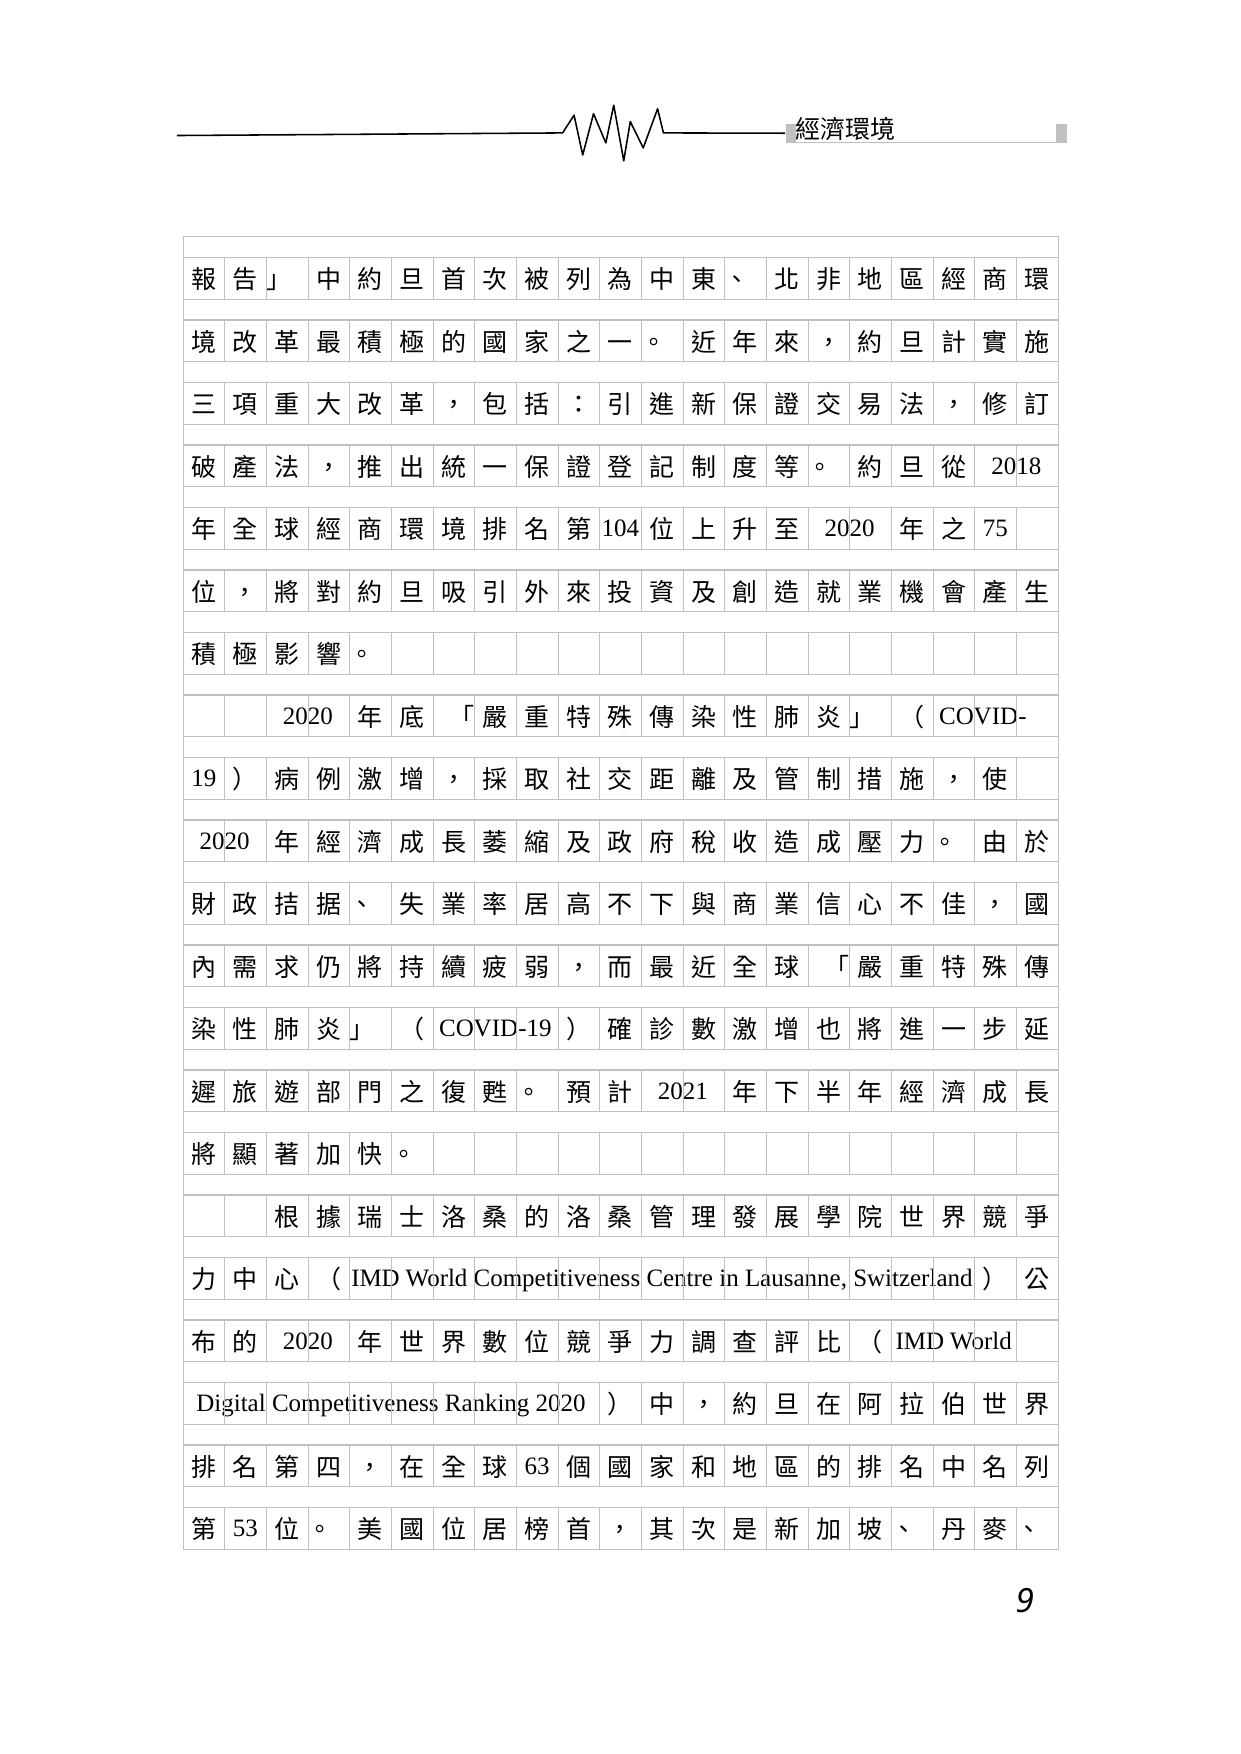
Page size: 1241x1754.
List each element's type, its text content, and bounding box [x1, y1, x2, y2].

text 世界銀行2020年10月公布之「2020經商環境報告」中約旦首次被列為中東、北非地區經商環境改革最積極的國家之一。近年來，約旦計實施三項重大改革，包括：引進新保證交易法，修訂破產法，推出統一保證登記制度等。約旦從2018年全球經商環境排名第104位上升至2020年之75位，將對約旦吸引外來投資及創造就業機會產生積極影響。 [184, 425, 1058, 444]
text 世界銀行2020年10月公布之「2020經商環境報告」中約旦首次被列為中東、北非地區經商環境改革最積極的國家之一。近年來，約旦計實施三項重大改革，包括：引進新保證交易法，修訂破產法，推出統一保證登記制度等。約旦從2018年全球經商環境排名第104位上升至2020年之75位，將對約旦吸引外來投資及創造就業機會產生積極影響。 [184, 362, 1058, 382]
text 世界銀行2020年10月公布之「2020經商環境報告」中約旦首次被列為中東、北非地區經商環境改革最積極的國家之一。近年來，約旦計實施三項重大改革，包括：引進新保證交易法，修訂破產法，推出統一保證登記制度等。約旦從2018年全球經商環境排名第104位上升至2020年之75位，將對約旦吸引外來投資及創造就業機會產生積極影響。 [184, 237, 1058, 257]
text 2020年底「嚴重特殊傳染性肺炎」（COVID-19）病例激增，採取社交距離及管制措施，使2020年經濟成長萎縮及政府稅收造成壓力。由於財政拮据、失業率居高不下與商業信心不佳，國內需求仍將持續疲弱，而最近全球「嚴重特殊傳染性肺炎」（COVID-19）確診數激增也將進一步延遲旅遊部門之復甦。預計2021年下半年經濟成長將顯著加快。 [184, 1112, 1058, 1132]
text 根據瑞士洛桑的洛桑管理發展學院世界競爭力中心（IMD World Competitiveness Centre in Lausanne, Switzerland）公布的2020年世界數位競爭力調查評比（IMD World Digital Competitiveness Ranking 2020）中，約旦在阿拉伯世界排名第四，在全球63個國家和地區的排名中名列第53位。美國位居榜首，其次是新加坡、丹麥、瑞典和中國大陸香港。 [184, 1487, 1058, 1507]
text 根據瑞士洛桑的洛桑管理發展學院世界競爭力中心（IMD World Competitiveness Centre in Lausanne, Switzerland）公布的2020年世界數位競爭力調查評比（IMD World Digital Competitiveness Ranking 2020）中，約旦在阿拉伯世界排名第四，在全球63個國家和地區的排名中名列第53位。美國位居榜首，其次是新加坡、丹麥、瑞典和中國大陸香港。 [184, 1175, 1058, 1194]
text 根據瑞士洛桑的洛桑管理發展學院世界競爭力中心（IMD World Competitiveness Centre in Lausanne, Switzerland）公布的2020年世界數位競爭力調查評比（IMD World Digital Competitiveness Ranking 2020）中，約旦在阿拉伯世界排名第四，在全球63個國家和地區的排名中名列第53位。美國位居榜首，其次是新加坡、丹麥、瑞典和中國大陸香港。 [184, 1300, 1058, 1319]
text 2020年底「嚴重特殊傳染性肺炎」（COVID-19）病例激增，採取社交距離及管制措施，使2020年經濟成長萎縮及政府稅收造成壓力。由於財政拮据、失業率居高不下與商業信心不佳，國內需求仍將持續疲弱，而最近全球「嚴重特殊傳染性肺炎」（COVID-19）確診數激增也將進一步延遲旅遊部門之復甦。預計2021年下半年經濟成長將顯著加快。 [184, 987, 1058, 1007]
text 根據瑞士洛桑的洛桑管理發展學院世界競爭力中心（IMD World Competitiveness Centre in Lausanne, Switzerland）公布的2020年世界數位競爭力調查評比（IMD World Digital Competitiveness Ranking 2020）中，約旦在阿拉伯世界排名第四，在全球63個國家和地區的排名中名列第53位。美國位居榜首，其次是新加坡、丹麥、瑞典和中國大陸香港。 [184, 1362, 1058, 1382]
text 世界銀行2020年10月公布之「2020經商環境報告」中約旦首次被列為中東、北非地區經商環境改革最積極的國家之一。近年來，約旦計實施三項重大改革，包括：引進新保證交易法，修訂破產法，推出統一保證登記制度等。約旦從2018年全球經商環境排名第104位上升至2020年之75位，將對約旦吸引外來投資及創造就業機會產生積極影響。 [184, 612, 1058, 632]
text 世界銀行2020年10月公布之「2020經商環境報告」中約旦首次被列為中東、北非地區經商環境改革最積極的國家之一。近年來，約旦計實施三項重大改革，包括：引進新保證交易法，修訂破產法，推出統一保證登記制度等。約旦從2018年全球經商環境排名第104位上升至2020年之75位，將對約旦吸引外來投資及創造就業機會產生積極影響。 [184, 550, 1058, 569]
text 世界銀行2020年10月公布之「2020經商環境報告」中約旦首次被列為中東、北非地區經商環境改革最積極的國家之一。近年來，約旦計實施三項重大改革，包括：引進新保證交易法，修訂破產法，推出統一保證登記制度等。約旦從2018年全球經商環境排名第104位上升至2020年之75位，將對約旦吸引外來投資及創造就業機會產生積極影響。 [184, 300, 1058, 319]
text 根據瑞士洛桑的洛桑管理發展學院世界競爭力中心（IMD World Competitiveness Centre in Lausanne, Switzerland）公布的2020年世界數位競爭力調查評比（IMD World Digital Competitiveness Ranking 2020）中，約旦在阿拉伯世界排名第四，在全球63個國家和地區的排名中名列第53位。美國位居榜首，其次是新加坡、丹麥、瑞典和中國大陸香港。 [184, 1237, 1058, 1257]
text 2020年底「嚴重特殊傳染性肺炎」（COVID-19）病例激增，採取社交距離及管制措施，使2020年經濟成長萎縮及政府稅收造成壓力。由於財政拮据、失業率居高不下與商業信心不佳，國內需求仍將持續疲弱，而最近全球「嚴重特殊傳染性肺炎」（COVID-19）確診數激增也將進一步延遲旅遊部門之復甦。預計2021年下半年經濟成長將顯著加快。 [184, 925, 1058, 944]
text 2020年底「嚴重特殊傳染性肺炎」（COVID-19）病例激增，採取社交距離及管制措施，使2020年經濟成長萎縮及政府稅收造成壓力。由於財政拮据、失業率居高不下與商業信心不佳，國內需求仍將持續疲弱，而最近全球「嚴重特殊傳染性肺炎」（COVID-19）確診數激增也將進一步延遲旅遊部門之復甦。預計2021年下半年經濟成長將顯著加快。 [184, 737, 1058, 757]
text 2020年底「嚴重特殊傳染性肺炎」（COVID-19）病例激增，採取社交距離及管制措施，使2020年經濟成長萎縮及政府稅收造成壓力。由於財政拮据、失業率居高不下與商業信心不佳，國內需求仍將持續疲弱，而最近全球「嚴重特殊傳染性肺炎」（COVID-19）確診數激增也將進一步延遲旅遊部門之復甦。預計2021年下半年經濟成長將顯著加快。 [184, 1050, 1058, 1069]
text 2020年底「嚴重特殊傳染性肺炎」（COVID-19）病例激增，採取社交距離及管制措施，使2020年經濟成長萎縮及政府稅收造成壓力。由於財政拮据、失業率居高不下與商業信心不佳，國內需求仍將持續疲弱，而最近全球「嚴重特殊傳染性肺炎」（COVID-19）確診數激增也將進一步延遲旅遊部門之復甦。預計2021年下半年經濟成長將顯著加快。 [184, 800, 1058, 819]
text 根據瑞士洛桑的洛桑管理發展學院世界競爭力中心（IMD World Competitiveness Centre in Lausanne, Switzerland）公布的2020年世界數位競爭力調查評比（IMD World Digital Competitiveness Ranking 2020）中，約旦在阿拉伯世界排名第四，在全球63個國家和地區的排名中名列第53位。美國位居榜首，其次是新加坡、丹麥、瑞典和中國大陸香港。 [184, 1425, 1058, 1444]
text 世界銀行2020年10月公布之「2020經商環境報告」中約旦首次被列為中東、北非地區經商環境改革最積極的國家之一。近年來，約旦計實施三項重大改革，包括：引進新保證交易法，修訂破產法，推出統一保證登記制度等。約旦從2018年全球經商環境排名第104位上升至2020年之75位，將對約旦吸引外來投資及創造就業機會產生積極影響。 [184, 487, 1058, 507]
text 2020年底「嚴重特殊傳染性肺炎」（COVID-19）病例激增，採取社交距離及管制措施，使2020年經濟成長萎縮及政府稅收造成壓力。由於財政拮据、失業率居高不下與商業信心不佳，國內需求仍將持續疲弱，而最近全球「嚴重特殊傳染性肺炎」（COVID-19）確診數激增也將進一步延遲旅遊部門之復甦。預計2021年下半年經濟成長將顯著加快。 [184, 862, 1058, 882]
text 2020年底「嚴重特殊傳染性肺炎」（COVID-19）病例激增，採取社交距離及管制措施，使2020年經濟成長萎縮及政府稅收造成壓力。由於財政拮据、失業率居高不下與商業信心不佳，國內需求仍將持續疲弱，而最近全球「嚴重特殊傳染性肺炎」（COVID-19）確診數激增也將進一步延遲旅遊部門之復甦。預計2021年下半年經濟成長將顯著加快。 [184, 675, 1058, 694]
